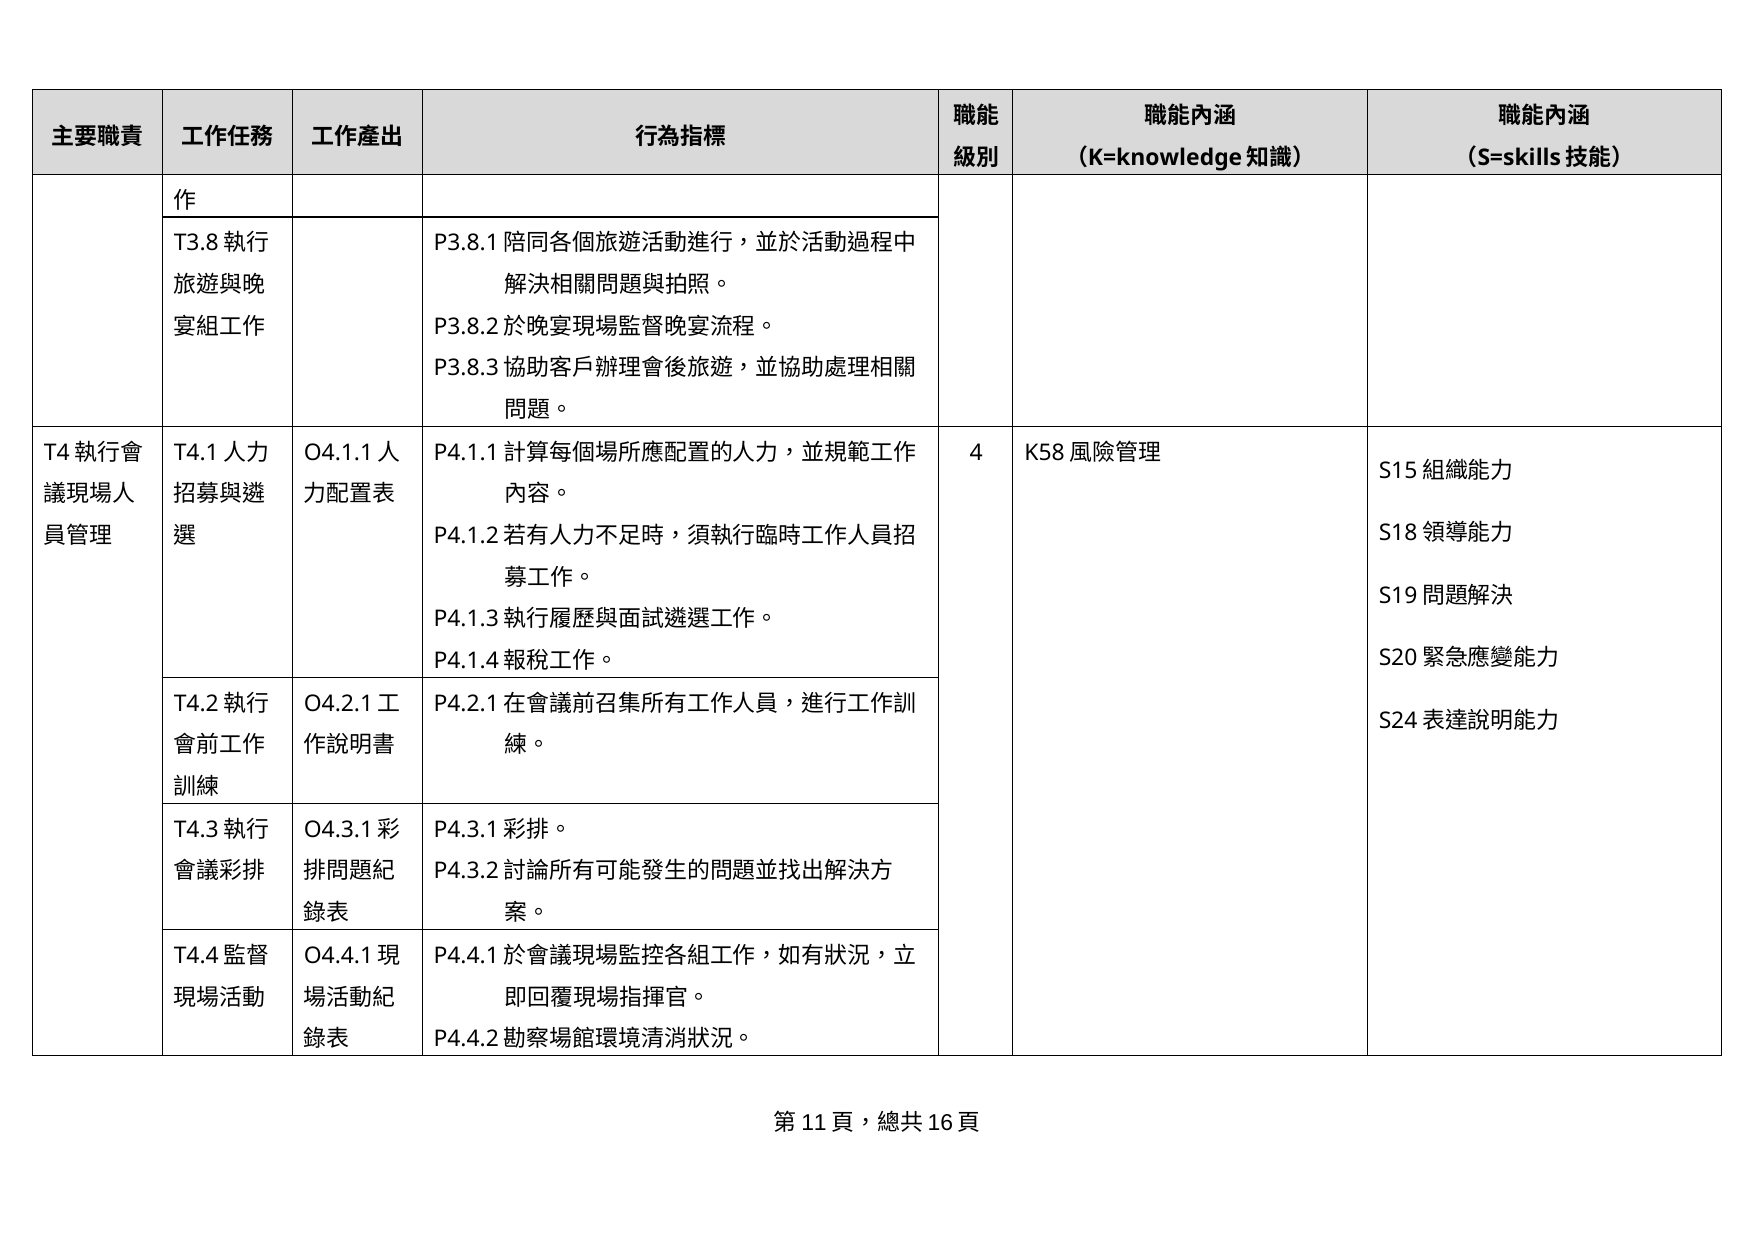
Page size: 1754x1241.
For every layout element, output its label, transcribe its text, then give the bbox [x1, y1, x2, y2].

table_cell P4.3.1彩排。 P4.3.2討論所有可能發生的問題並找出解決方案。 [423, 804, 938, 929]
table_cell 4 [939, 427, 1012, 1055]
table_cell [1013, 175, 1367, 426]
table_cell [423, 175, 938, 216]
table_cell T4.3執行會議彩排 [163, 804, 292, 929]
table_cell [939, 175, 1012, 426]
table_cell K58風險管理 [1013, 427, 1367, 1055]
table_cell T4.1人力招募與遴選 [163, 427, 292, 677]
table_cell [1368, 175, 1721, 426]
table_cell O4.2.1工作說明書 [293, 678, 422, 803]
table_header 職能內涵 （K=knowledge知識） [1013, 90, 1367, 174]
table_cell T4.2執行會前工作訓練 [163, 678, 292, 803]
table_header 主要職責 [33, 90, 162, 174]
table_cell 作 [163, 175, 292, 216]
table_header 工作任務 [163, 90, 292, 174]
table_header 職能 級別 [939, 90, 1012, 174]
table_cell [33, 175, 162, 426]
table_cell O4.4.1現場活動紀錄表 [293, 930, 422, 1055]
table_cell O4.1.1人力配置表 [293, 427, 422, 677]
table_cell O4.3.1彩排問題紀錄表 [293, 804, 422, 929]
table_cell T4執行會議現場人員管理 [33, 427, 162, 1055]
table_cell P3.8.1陪同各個旅遊活動進行，並於活動過程中解決相關問題與拍照。 P3.8.2於晚宴現場監督晚宴流程。 P3.8.3協助客戶辦理會後旅遊，並協助處理相關問題。 [423, 218, 938, 426]
table_cell [293, 175, 422, 216]
table_cell S15組織能力 S18領導能力 S19問題解決 S20緊急應變能力 S24表達說明能力 [1368, 427, 1721, 1055]
table_cell P4.4.1於會議現場監控各組工作，如有狀況，立即回覆現場指揮官。 P4.4.2勘察場館環境清消狀況。 [423, 930, 938, 1055]
table_header 職能內涵 （S=skills技能） [1368, 90, 1721, 174]
table_cell [293, 218, 422, 426]
table_cell T4.4監督現場活動 [163, 930, 292, 1055]
table_cell T3.8執行旅遊與晚宴組工作 [163, 218, 292, 426]
table_cell P4.1.1計算每個場所應配置的人力，並規範工作內容。 P4.1.2若有人力不足時，須執行臨時工作人員招募工作。 P4.1.3執行履歷與面試遴選工作。 P4.1.4報稅工作。 [423, 427, 938, 677]
table_header 工作產出 [293, 90, 422, 174]
table_header 行為指標 [423, 90, 938, 174]
table_cell P4.2.1在會議前召集所有工作人員，進行工作訓練。 [423, 678, 938, 803]
